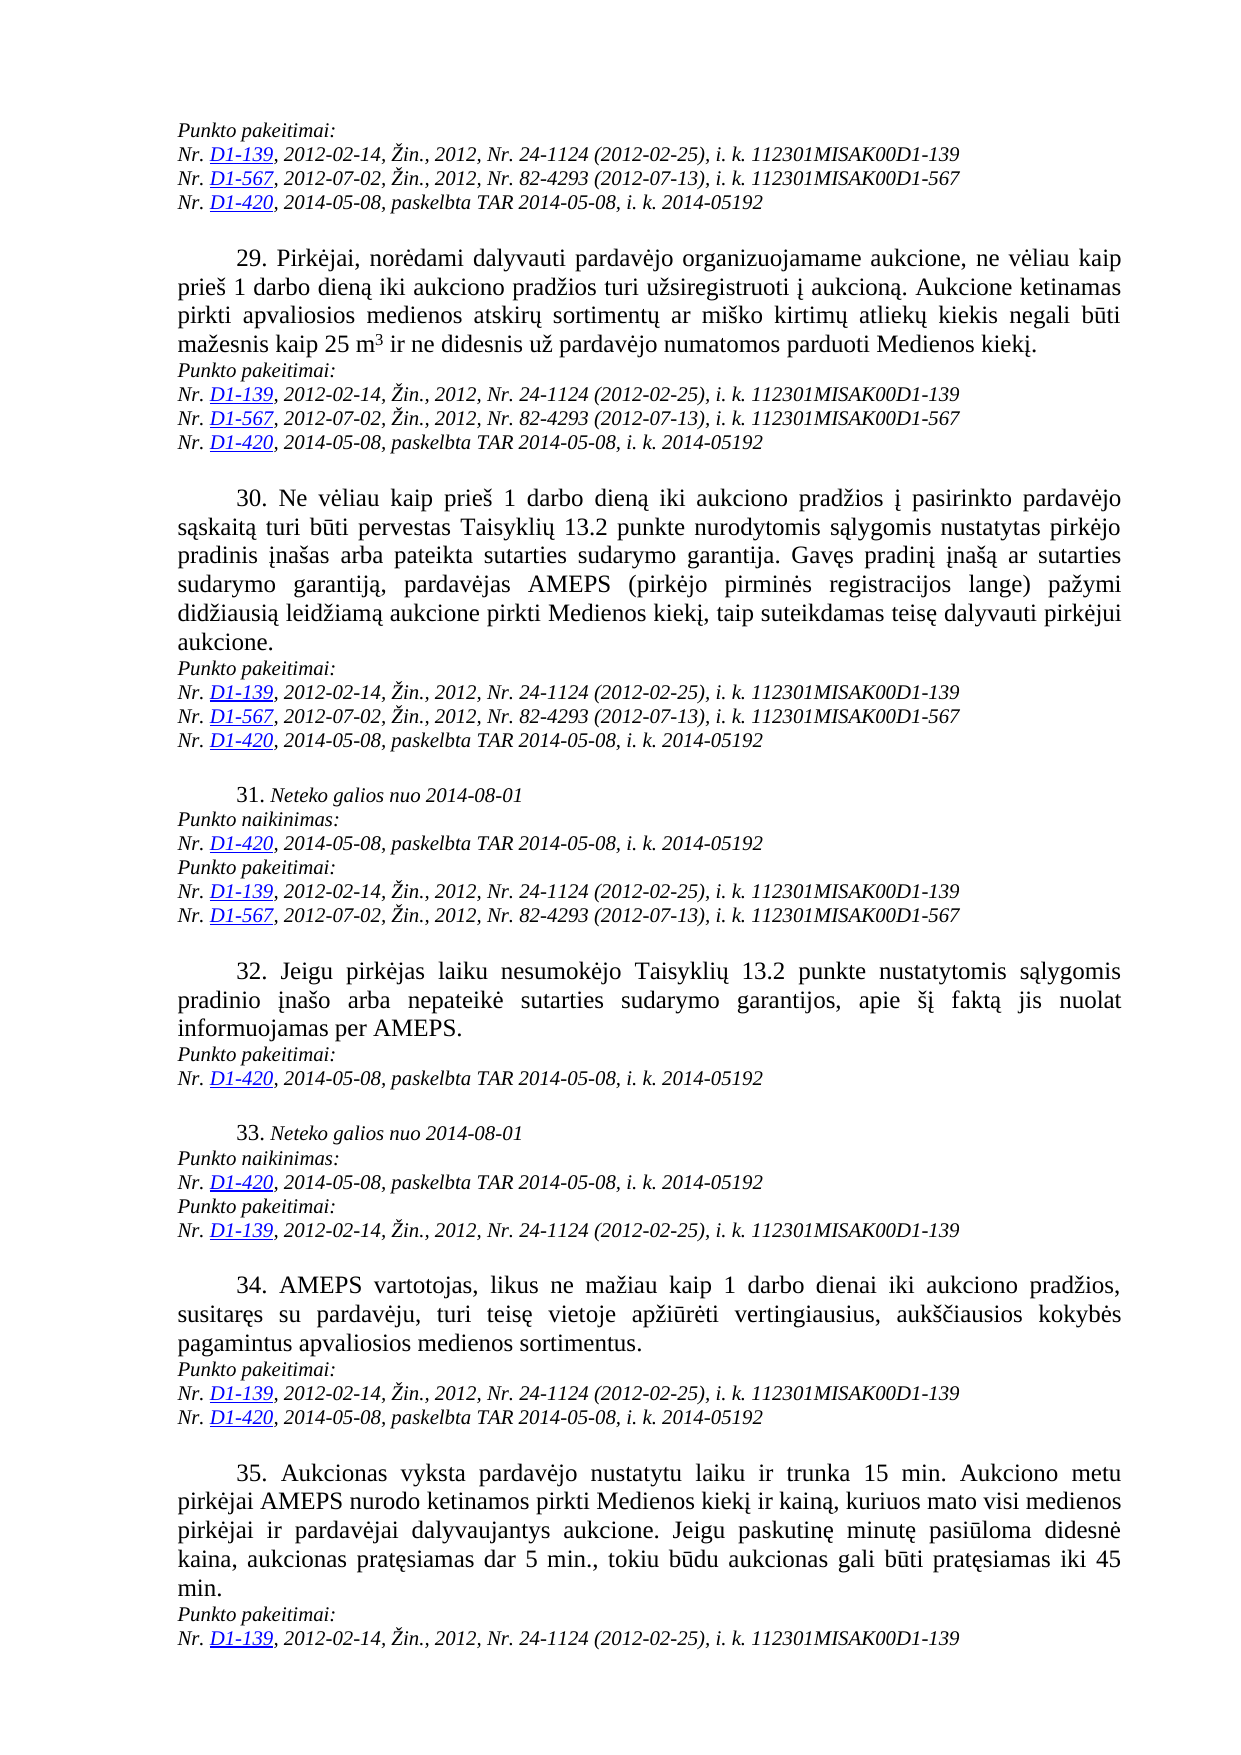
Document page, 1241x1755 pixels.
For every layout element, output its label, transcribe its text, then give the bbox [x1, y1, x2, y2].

text Nr. D1-567, 2012-07-02, Žin., 2012, Nr. 82-4293 (2012-07-13), i. k. 112301MISAK00D1-567 [177, 406, 1122, 430]
text 33. Neteko galios nuo 2014-08-01 [177, 1119, 1122, 1146]
text 32. Jeigu pirkėjas laiku nesumokėjo Taisyklių 13.2 punkte nustatytomis sąlygomis pradinio įnašo arba nepateikė sutarties sudarymo garantijos, apie šį faktą jis nuolat informuojamas per AMEPS. [177, 956, 1122, 1042]
text Punkto pakeitimai: [177, 855, 1122, 879]
text 31. Neteko galios nuo 2014-08-01 [177, 781, 1122, 807]
text Punkto pakeitimai: [177, 358, 1122, 382]
text Nr. D1-567, 2012-07-02, Žin., 2012, Nr. 82-4293 (2012-07-13), i. k. 112301MISAK00D1-567 [177, 166, 1122, 190]
text Nr. D1-420, 2014-05-08, paskelbta TAR 2014-05-08, i. k. 2014-05192 [177, 1066, 1122, 1090]
text Nr. D1-139, 2012-02-14, Žin., 2012, Nr. 24-1124 (2012-02-25), i. k. 112301MISAK00D1-139 [177, 142, 1122, 166]
text 29. Pirkėjai, norėdami dalyvauti pardavėjo organizuojamame aukcione, ne vėliau kaip prieš 1 darbo dieną iki aukciono pradžios turi užsiregistruoti į aukcioną. Aukcione ketinamas pirkti apvaliosios medienos atskirų sortimentų ar miško kirtimų atliekų kiekis negali būti mažesnis kaip 25 m3 ir ne didesnis už pardavėjo numatomos parduoti Medienos kiekį. [177, 243, 1122, 358]
text Punkto pakeitimai: [177, 656, 1122, 680]
text Nr. D1-567, 2012-07-02, Žin., 2012, Nr. 82-4293 (2012-07-13), i. k. 112301MISAK00D1-567 [177, 903, 1122, 927]
text Nr. D1-420, 2014-05-08, paskelbta TAR 2014-05-08, i. k. 2014-05192 [177, 728, 1122, 752]
text Nr. D1-139, 2012-02-14, Žin., 2012, Nr. 24-1124 (2012-02-25), i. k. 112301MISAK00D1-139 [177, 382, 1122, 406]
text Punkto pakeitimai: [177, 118, 1122, 142]
text 30. Ne vėliau kaip prieš 1 darbo dieną iki aukciono pradžios į pasirinkto pardavėjo sąskaitą turi būti pervestas Taisyklių 13.2 punkte nurodytomis sąlygomis nustatytas pirkėjo pradinis įnašas arba pateikta sutarties sudarymo garantija. Gavęs pradinį įnašą ar sutarties sudarymo garantiją, pardavėjas AMEPS (pirkėjo pirminės registracijos lange) pažymi didžiausią leidžiamą aukcione pirkti Medienos kiekį, taip suteikdamas teisę dalyvauti pirkėjui aukcione. [177, 483, 1122, 656]
text 35. Aukcionas vyksta pardavėjo nustatytu laiku ir trunka 15 min. Aukciono metu pirkėjai AMEPS nurodo ketinamos pirkti Medienos kiekį ir kainą, kuriuos mato visi medienos pirkėjai ir pardavėjai dalyvaujantys aukcione. Jeigu paskutinę minutę pasiūloma didesnė kaina, aukcionas pratęsiamas dar 5 min., tokiu būdu aukcionas gali būti pratęsiamas iki 45 min. [177, 1458, 1122, 1601]
text Punkto pakeitimai: [177, 1194, 1122, 1218]
text 34. AMEPS vartotojas, likus ne mažiau kaip 1 darbo dienai iki aukciono pradžios, susitaręs su pardavėju, turi teisę vietoje apžiūrėti vertingiausius, aukščiausios kokybės pagamintus apvaliosios medienos sortimentus. [177, 1271, 1122, 1357]
text Nr. D1-567, 2012-07-02, Žin., 2012, Nr. 82-4293 (2012-07-13), i. k. 112301MISAK00D1-567 [177, 704, 1122, 728]
text Nr. D1-139, 2012-02-14, Žin., 2012, Nr. 24-1124 (2012-02-25), i. k. 112301MISAK00D1-139 [177, 1626, 1122, 1649]
text Nr. D1-139, 2012-02-14, Žin., 2012, Nr. 24-1124 (2012-02-25), i. k. 112301MISAK00D1-139 [177, 1381, 1122, 1405]
text Nr. D1-420, 2014-05-08, paskelbta TAR 2014-05-08, i. k. 2014-05192 [177, 430, 1122, 454]
text Punkto naikinimas: [177, 807, 1122, 831]
text Nr. D1-139, 2012-02-14, Žin., 2012, Nr. 24-1124 (2012-02-25), i. k. 112301MISAK00D1-139 [177, 1218, 1122, 1242]
text Punkto naikinimas: [177, 1146, 1122, 1169]
text Nr. D1-420, 2014-05-08, paskelbta TAR 2014-05-08, i. k. 2014-05192 [177, 1169, 1122, 1194]
text Punkto pakeitimai: [177, 1042, 1122, 1066]
text Nr. D1-420, 2014-05-08, paskelbta TAR 2014-05-08, i. k. 2014-05192 [177, 831, 1122, 855]
text Nr. D1-420, 2014-05-08, paskelbta TAR 2014-05-08, i. k. 2014-05192 [177, 190, 1122, 214]
text Nr. D1-139, 2012-02-14, Žin., 2012, Nr. 24-1124 (2012-02-25), i. k. 112301MISAK00D1-139 [177, 879, 1122, 903]
text Nr. D1-139, 2012-02-14, Žin., 2012, Nr. 24-1124 (2012-02-25), i. k. 112301MISAK00D1-139 [177, 680, 1122, 704]
text Nr. D1-420, 2014-05-08, paskelbta TAR 2014-05-08, i. k. 2014-05192 [177, 1405, 1122, 1429]
text Punkto pakeitimai: [177, 1357, 1122, 1381]
text Punkto pakeitimai: [177, 1601, 1122, 1626]
